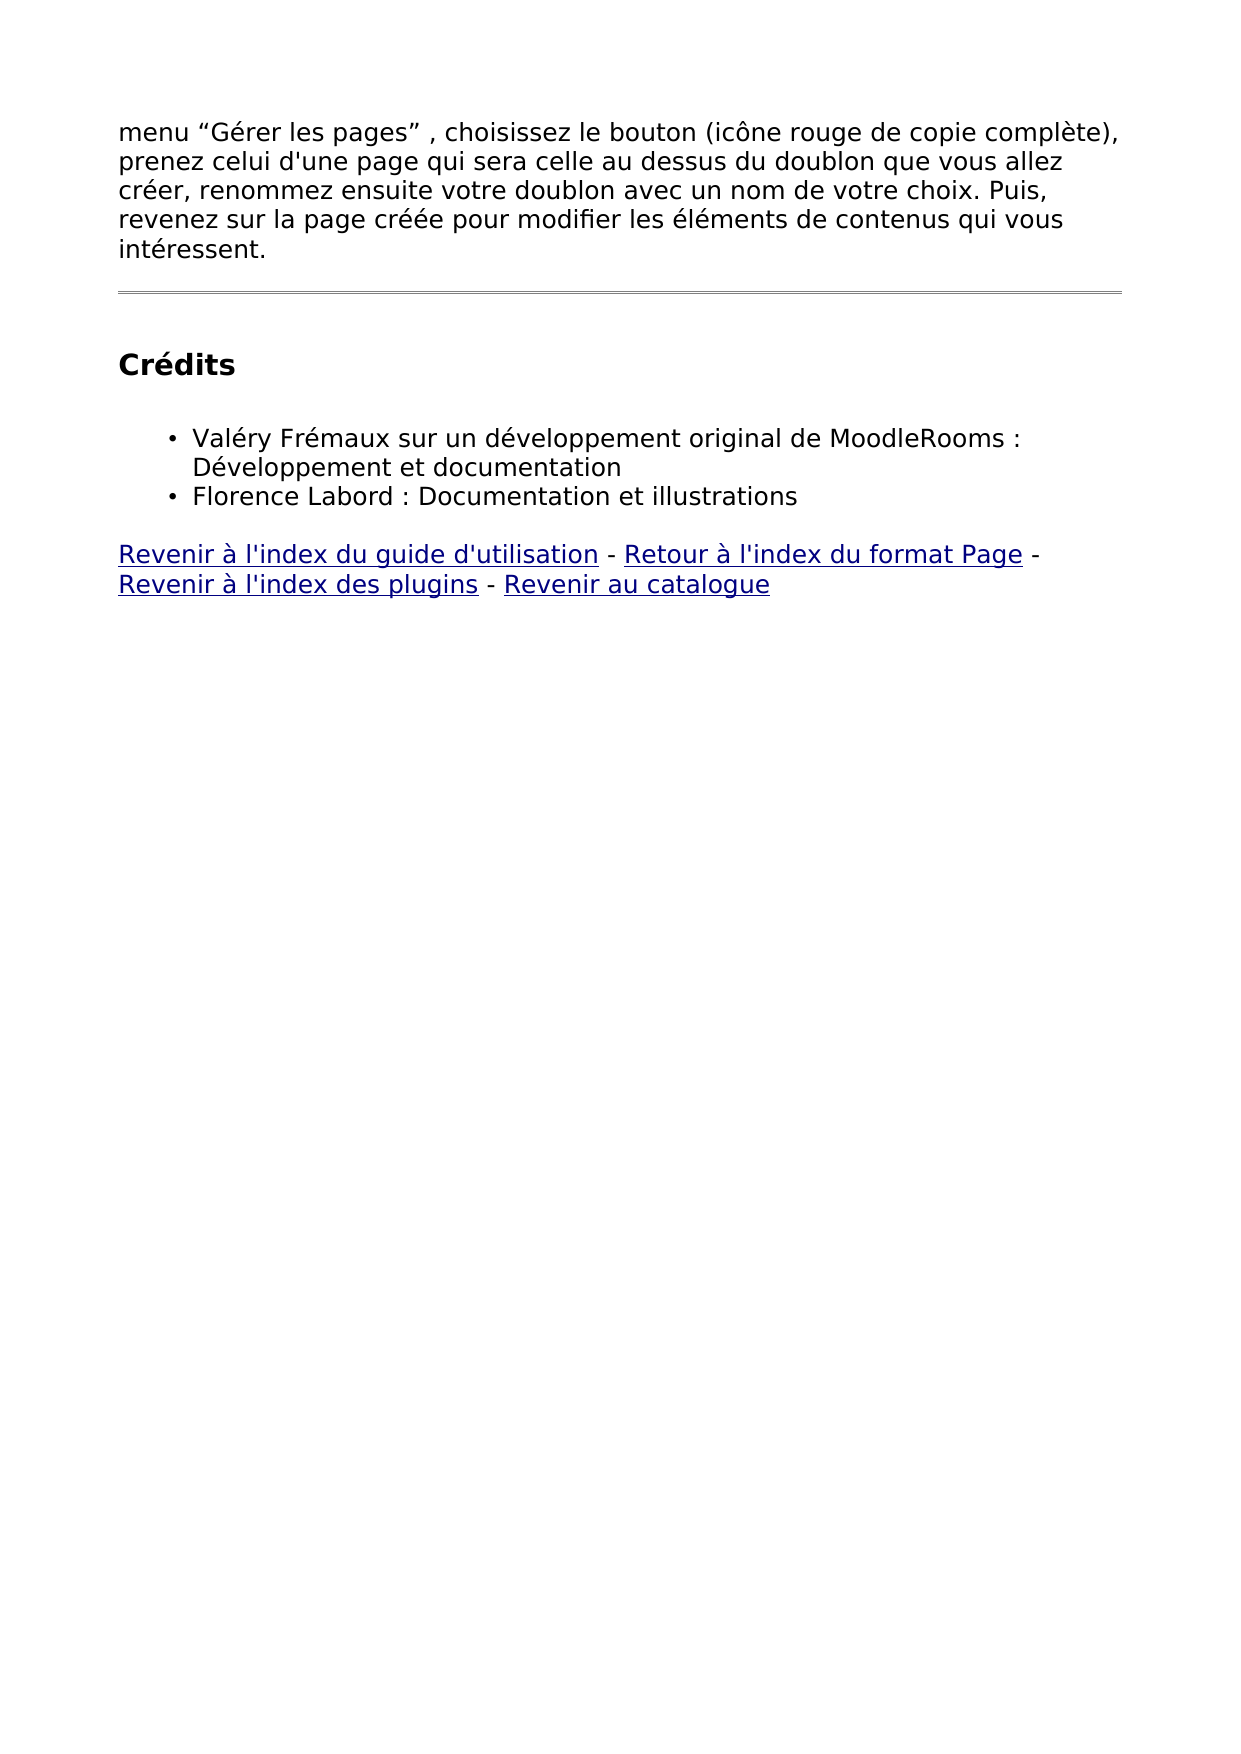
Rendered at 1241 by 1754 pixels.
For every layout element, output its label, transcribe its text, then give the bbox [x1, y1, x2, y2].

list Florence Labord : Documentation et illustrations [177, 482, 1122, 511]
text menu “Gérer les pages” , choisissez le bouton (icône rouge de copie complète), prenez celui d'une page qui sera celle au dessus du doublon que vous allez créer, renommez ensuite votre doublon avec un nom de votre choix. Puis, revenez sur la page créée pour modifier les éléments de contenus qui vous intéressent. [118, 118, 1122, 264]
subtitle Crédits [118, 348, 1122, 382]
list Valéry Frémaux sur un développement original de MoodleRooms : Développement et documentation [177, 424, 1122, 482]
text Revenir à l'index du guide d'utilisation - Retour à l'index du format Page - Revenir à l'index des plugins - Revenir au catalogue [118, 541, 1122, 599]
